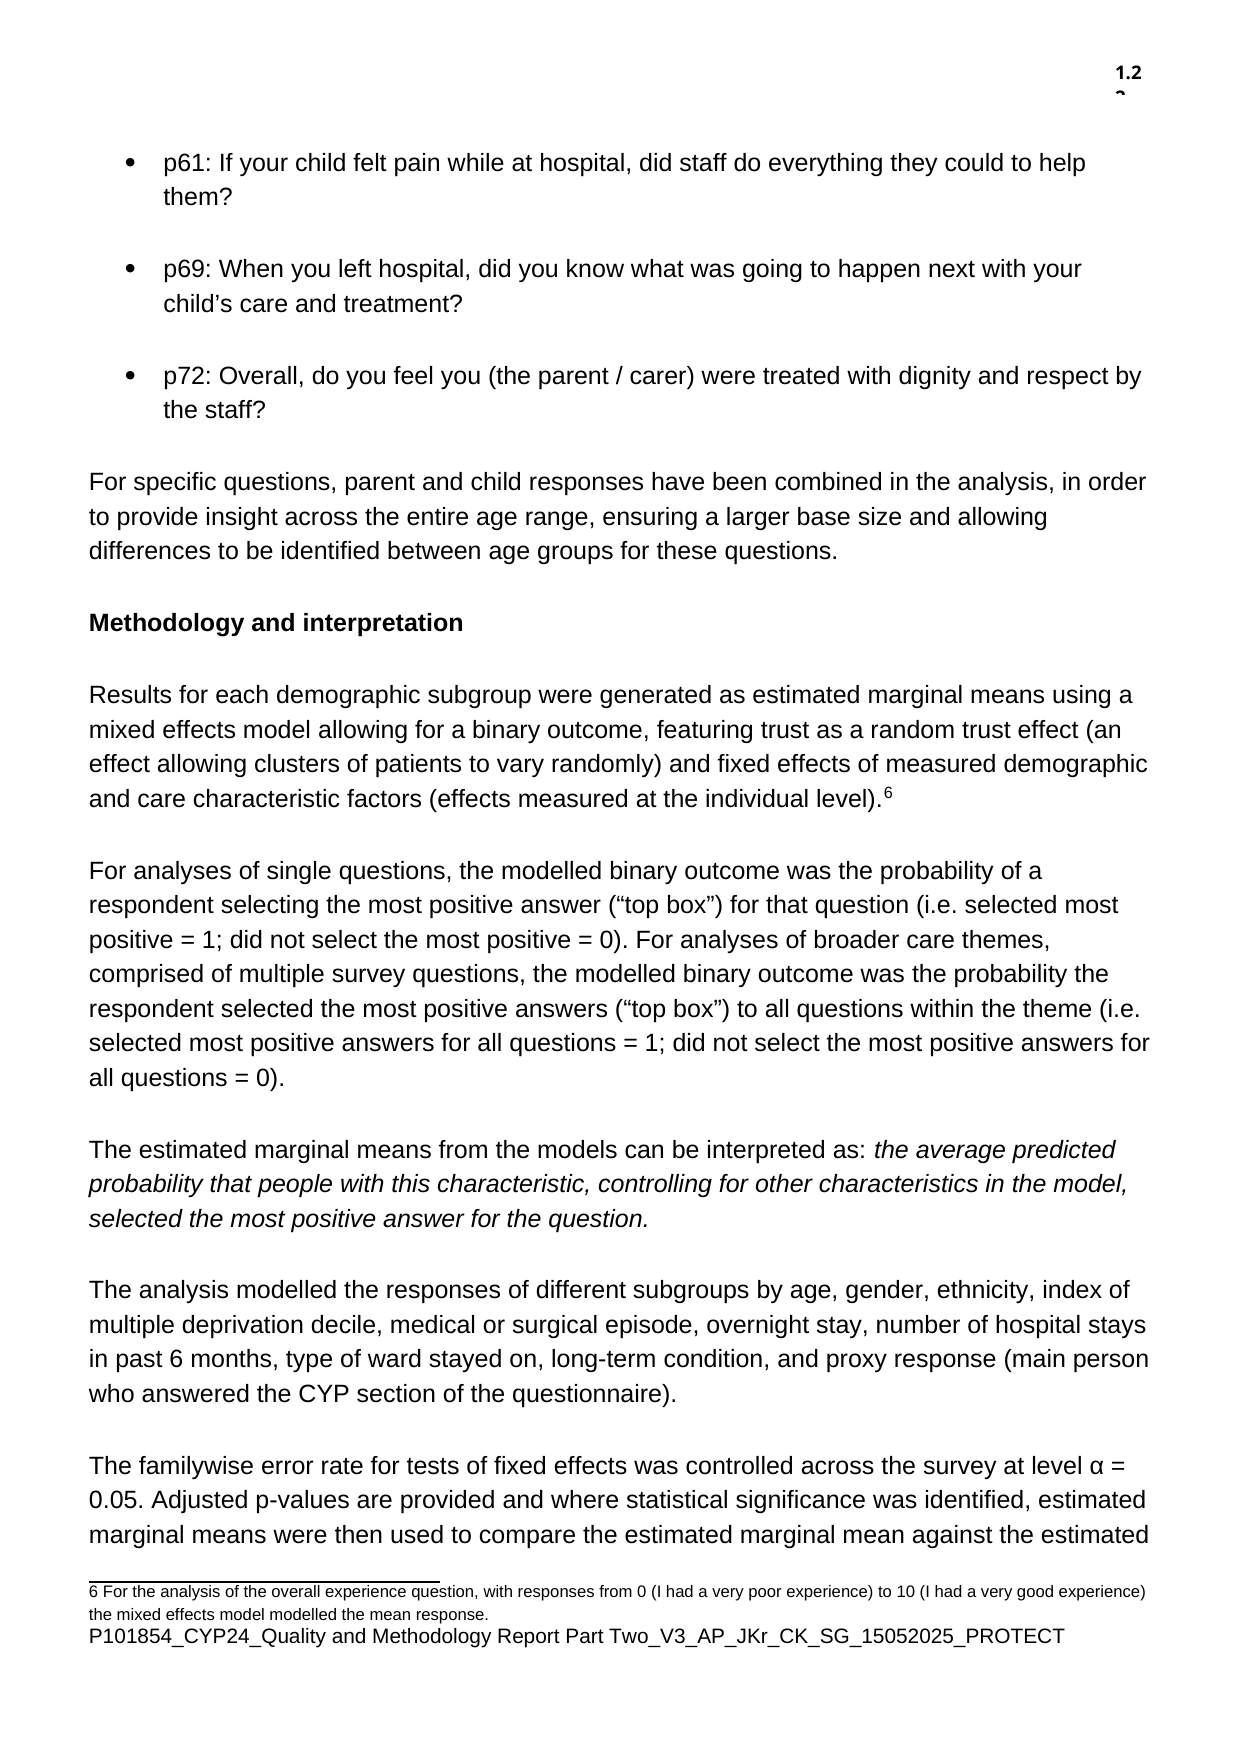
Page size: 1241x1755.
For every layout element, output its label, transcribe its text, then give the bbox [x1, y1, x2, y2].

text Methodology and interpretation [89, 608, 1152, 637]
list p72: Overall, do you feel you (the parent / carer) were treated with dignity and respect by the staff? [126, 361, 1152, 424]
text For specific questions, parent and child responses have been combined in the analysis, in order to provide insight across the entire age range, ensuring a larger base size and allowing differences to be identified between age groups for these questions. [89, 467, 1152, 565]
text The familywise error rate for tests of fixed effects was controlled across the survey at level α = 0.05. Adjusted p-values are provided and where statistical significance was identified, estimated marginal means were then used to compare the estimated marginal mean against the estimated [89, 1451, 1152, 1549]
text For the analysis of the overall experience question, with responses from 0 (I had a very poor experience) to 10 (I had a very good experience) the mixed effects model modelled the mean response. [89, 1582, 1152, 1624]
text For analyses of single questions, the modelled binary outcome was the probability of a respondent selecting the most positive answer (“top box”) for that question (i.e. selected most positive = 1; did not select the most positive = 0). For analyses of broader care themes, comprised of multiple survey questions, the modelled binary outcome was the probability the respondent selected the most positive answers (“top box”) to all questions within the theme (i.e. selected most positive answers for all questions = 1; did not select the most positive answers for all questions = 0). [89, 856, 1152, 1091]
text The estimated marginal means from the models can be interpreted as: the average predicted probability that people with this characteristic, controlling for other characteristics in the model, selected the most positive answer for the question. [89, 1134, 1152, 1232]
list p61: If your child felt pain while at hospital, did staff do everything they could to help them? [126, 148, 1152, 211]
list p69: When you left hospital, did you know what was going to happen next with your child’s care and treatment? [126, 254, 1152, 318]
text The analysis modelled the responses of different subgroups by age, gender, ethnicity, index of multiple deprivation decile, medical or surgical episode, overnight stay, number of hospital stays in past 6 months, type of ward stayed on, long-term condition, and proxy response (main person who answered the CYP section of the questionnaire). [89, 1276, 1152, 1408]
text Results for each demographic subgroup were generated as estimated marginal means using a mixed effects model allowing for a binary outcome, featuring trust as a random trust effect (an effect allowing clusters of patients to vary randomly) and fixed effects of measured demographic and care characteristic factors (effects measured at the individual level). [89, 680, 1152, 812]
